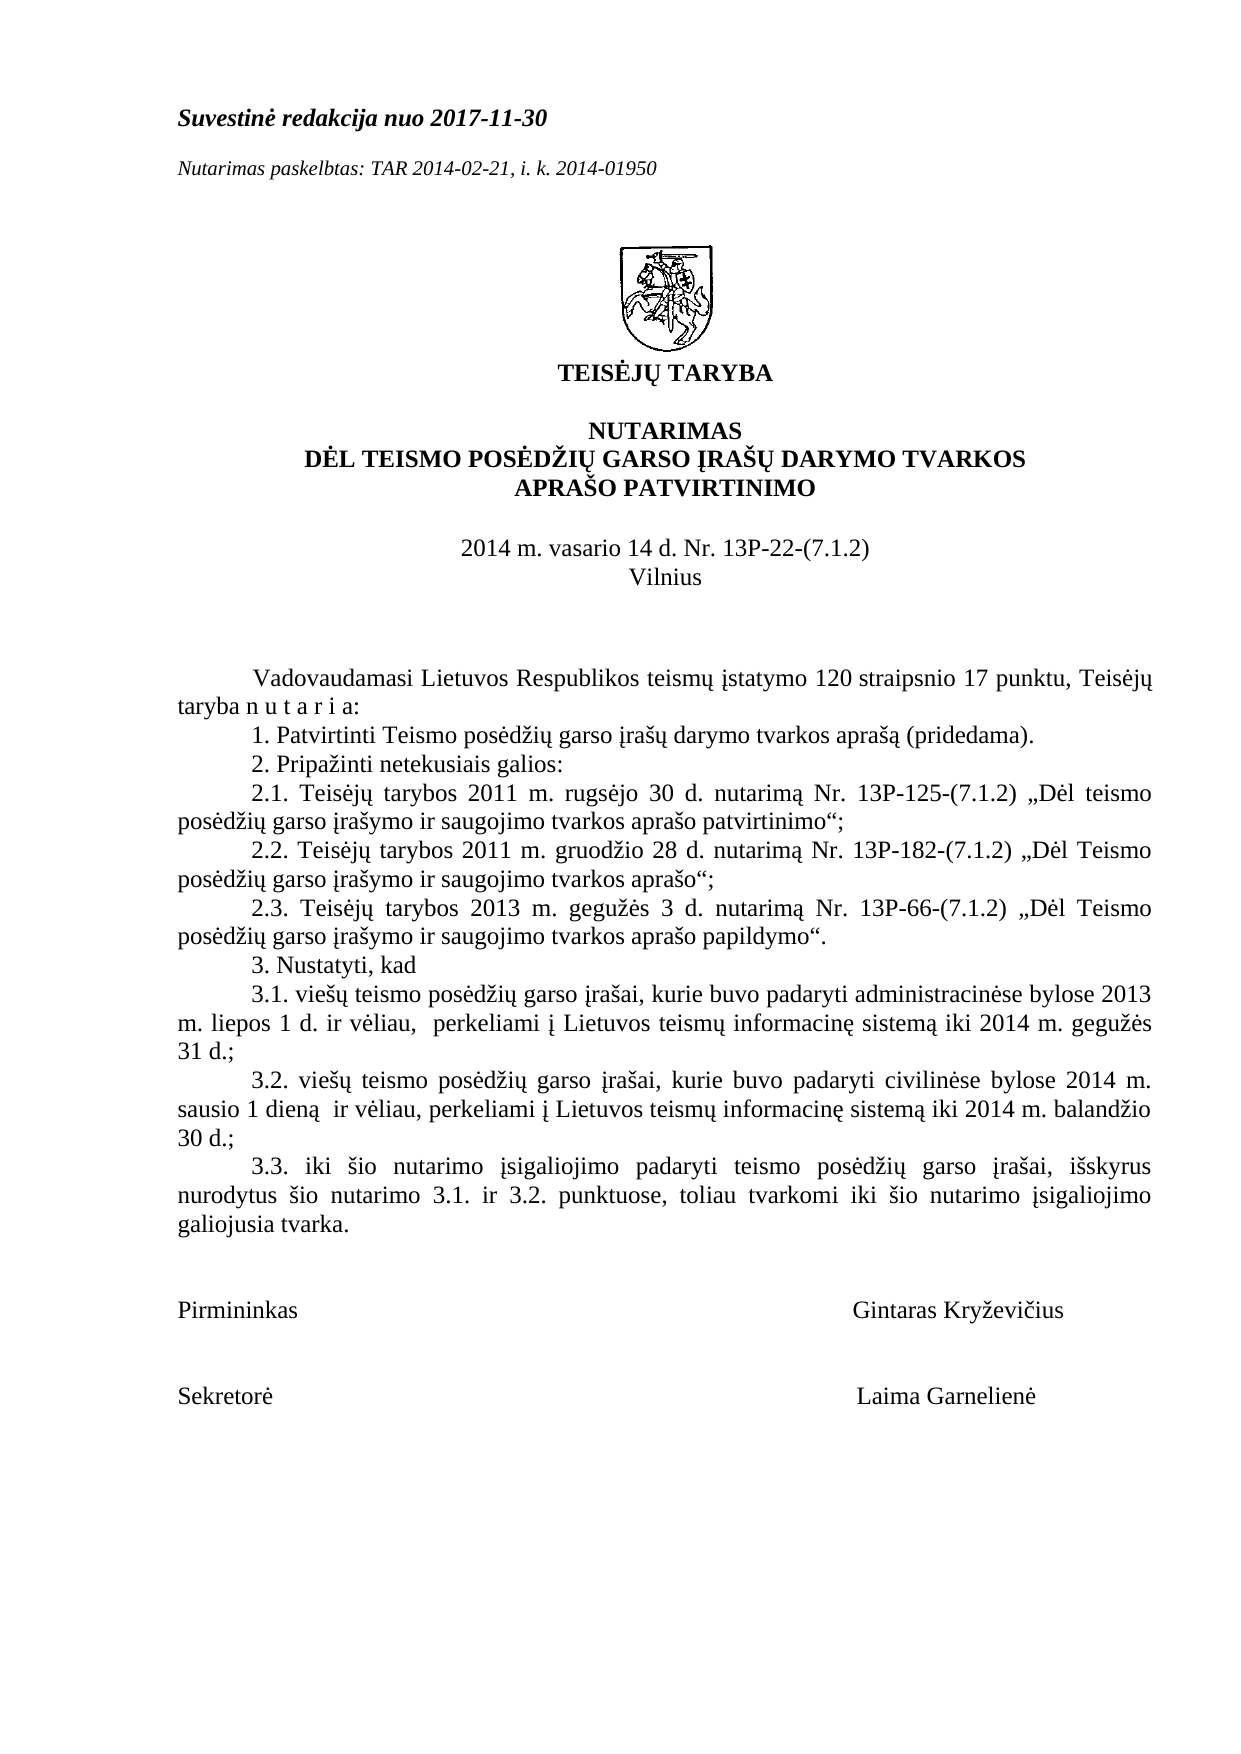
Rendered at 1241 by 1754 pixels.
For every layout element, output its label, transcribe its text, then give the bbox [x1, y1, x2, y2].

text Suvestinė redakcija nuo 2017-11-30 [177, 103, 1153, 132]
text NUTARIMAS [295, 416, 1035, 444]
text 2.2. Teisėjų tarybos 2011 m. gruodžio 28 d. nutarimą Nr. 13P-182-(7.1.2) „Dėl Teismo posėdžių garso įrašymo ir saugojimo tvarkos aprašo“; [177, 835, 1153, 893]
text Nutarimas paskelbtas: TAR 2014-02-21, i. k. 2014-01950 [177, 156, 1153, 180]
text 1. Patvirtinti Teismo posėdžių garso įrašų darymo tvarkos aprašą (pridedama). [177, 720, 1153, 749]
text 2. Pripažinti netekusiais galios: [177, 749, 1153, 778]
text 3. Nustatyti, kad [177, 950, 1153, 979]
text Vadovaudamasi Lietuvos Respublikos teismų įstatymo 120 straipsnio 17 punktu, Teisėjų taryba n u t a r i a: [177, 663, 1153, 720]
text Vilnius [177, 562, 1153, 591]
text 3.3. iki šio nutarimo įsigaliojimo padaryti teismo posėdžių garso įrašai, išskyrus nurodytus šio nutarimo 3.1. ir 3.2. punktuose, toliau tvarkomi iki šio nutarimo įsigaliojimo galiojusia tvarka. [177, 1151, 1153, 1238]
text Sekretorė Laima Garnelienė [177, 1381, 1153, 1410]
text 3.1. viešų teismo posėdžių garso įrašai, kurie buvo padaryti administracinėse bylose 2013 m. liepos 1 d. ir vėliau, perkeliami į Lietuvos teismų informacinę sistemą iki 2014 m. gegužės 31 d.; [177, 979, 1153, 1065]
text Pirmininkas Gintaras Kryževičius [177, 1295, 1153, 1324]
text DĖL TEISMO POSĖDŽIŲ GARSO ĮRAŠŲ DARYMO TVARKOS APRAŠO PATVIRTINIMO [295, 444, 1035, 502]
text 2.3. Teisėjų tarybos 2013 m. gegužės 3 d. nutarimą Nr. 13P-66-(7.1.2) „Dėl Teismo posėdžių garso įrašymo ir saugojimo tvarkos aprašo papildymo“. [177, 893, 1153, 950]
text 3.2. viešų teismo posėdžių garso įrašai, kurie buvo padaryti civilinėse bylose 2014 m. sausio 1 dieną ir vėliau, perkeliami į Lietuvos teismų informacinę sistemą iki 2014 m. balandžio 30 d.; [177, 1065, 1153, 1151]
text 2014 m. vasario 14 d. Nr. 13P-22-(7.1.2) [177, 533, 1153, 562]
text 2.1. Teisėjų tarybos 2011 m. rugsėjo 30 d. nutarimą Nr. 13P-125-(7.1.2) „Dėl teismo posėdžių garso įrašymo ir saugojimo tvarkos aprašo patvirtinimo“; [177, 778, 1153, 835]
text TEISĖJŲ TARYBA [295, 358, 1035, 387]
